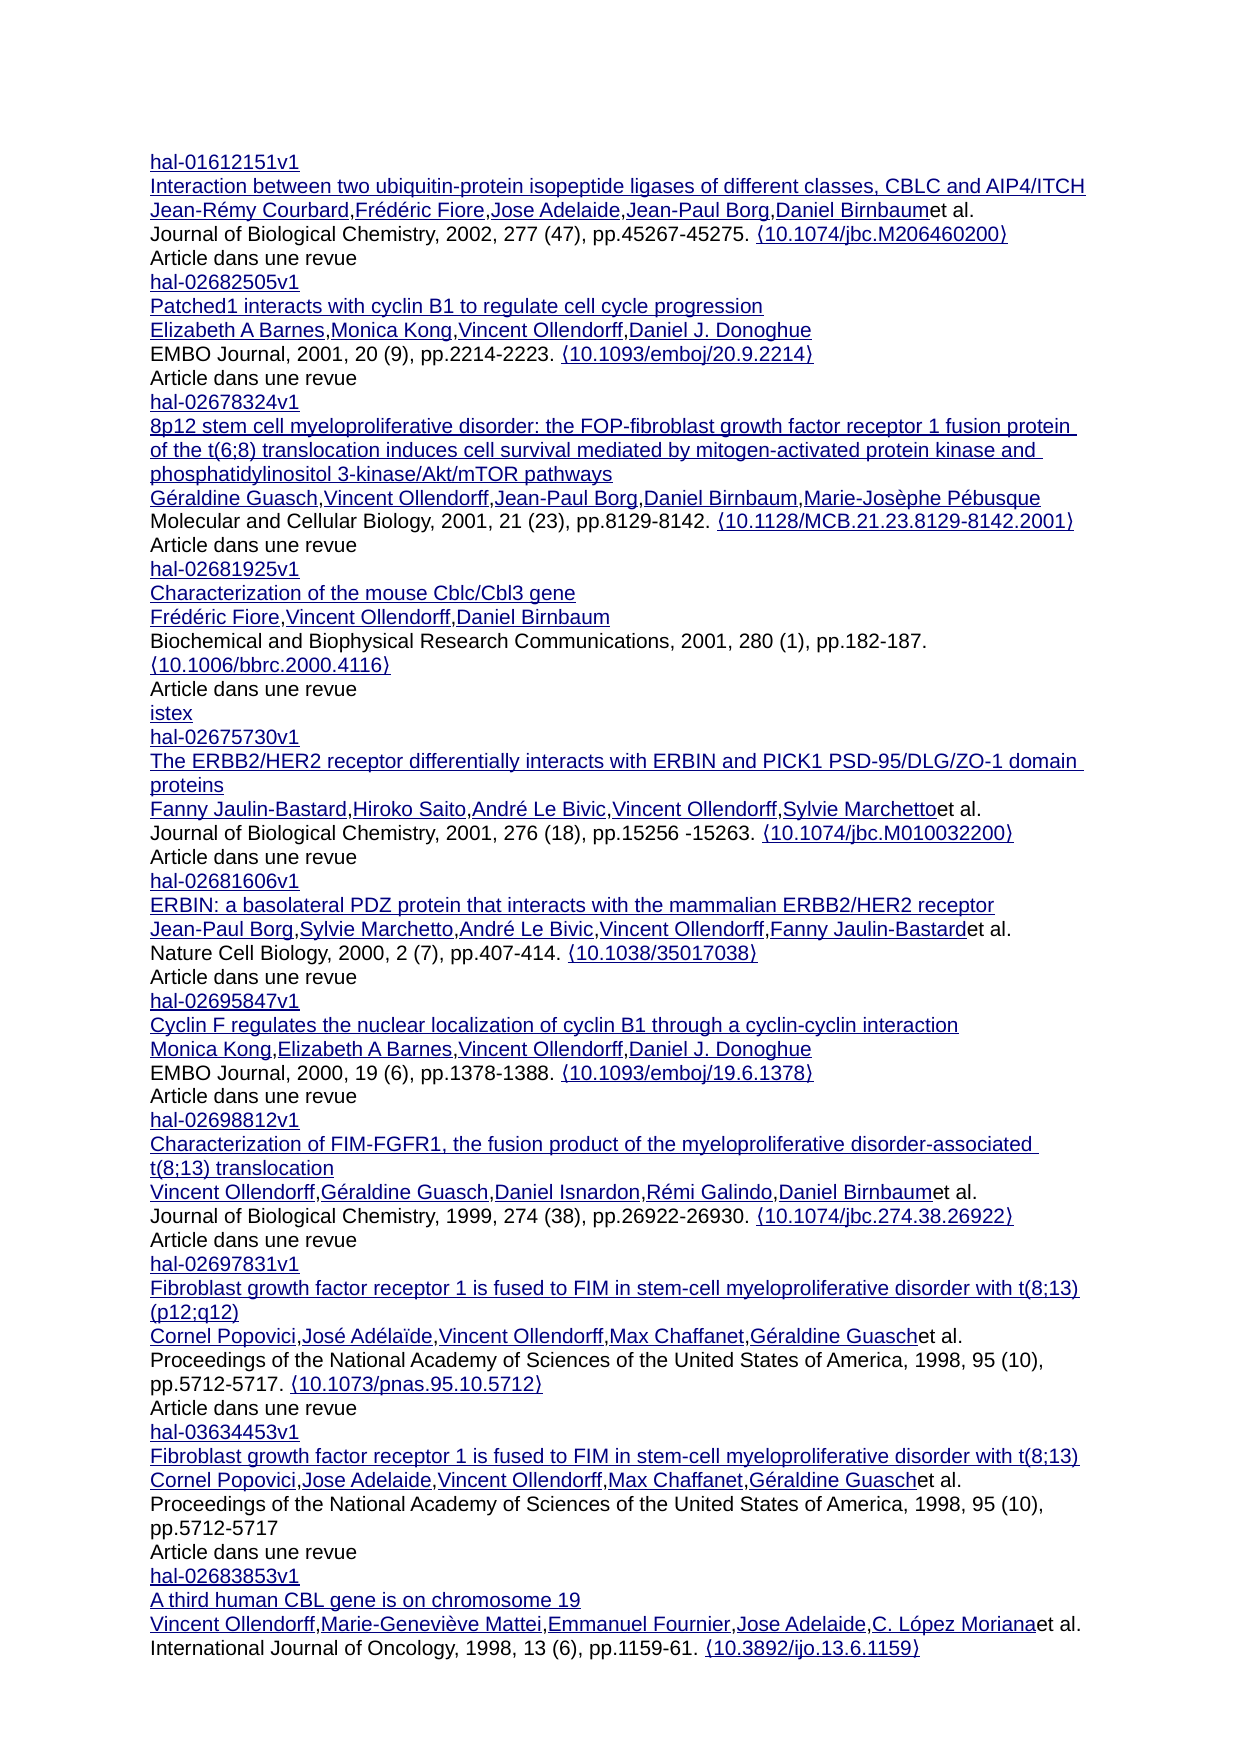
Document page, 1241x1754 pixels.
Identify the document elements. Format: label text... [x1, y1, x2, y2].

table_cell A third human CBL gene is on chromosome 19 Vincent Ollendorff,Marie-Geneviève Mattei,Emmanuel Fournier,Jose Adelaide,C. López Morianaet al. International Journal of Oncology, 1998, 13 (6), pp.1159-61. ⟨10.3892/ijo.13.6.1159⟩ [150, 1588, 1090, 1659]
table_cell Fibroblast growth factor receptor 1 is fused to FIM in stem-cell myeloproliferative disorder with t(8;13)(p12;q12) Cornel Popovici,José Adélaïde,Vincent Ollendorff,Max Chaffanet,Géraldine Guaschet al. Proceedings of the National Academy of Sciences of the United States of America, 1998, 95 (10), pp.5712-5717. ⟨10.1073/pnas.95.10.5712⟩ Article dans une revue hal-03634453v1 [150, 1276, 1090, 1444]
table_cell The ERBB2/HER2 receptor differentially interacts with ERBIN and PICK1 PSD-95/DLG/ZO-1 domain proteins Fanny Jaulin-Bastard,Hiroko Saito,André Le Bivic,Vincent Ollendorff,Sylvie Marchettoet al. Journal of Biological Chemistry, 2001, 276 (18), pp.15256 -15263. ⟨10.1074/jbc.M010032200⟩ Article dans une revue hal-02681606v1 [150, 749, 1090, 893]
table_cell ERBIN: a basolateral PDZ protein that interacts with the mammalian ERBB2/HER2 receptor Jean-Paul Borg,Sylvie Marchetto,André Le Bivic,Vincent Ollendorff,Fanny Jaulin-Bastardet al. Nature Cell Biology, 2000, 2 (7), pp.407-414. ⟨10.1038/35017038⟩ Article dans une revue hal-02695847v1 [150, 893, 1090, 1012]
table_cell Characterization of the mouse Cblc/Cbl3 gene Frédéric Fiore,Vincent Ollendorff,Daniel Birnbaum Biochemical and Biophysical Research Communications, 2001, 280 (1), pp.182-187. ⟨10.1006/bbrc.2000.4116⟩ Article dans une revue istex hal-02675730v1 [150, 581, 1090, 749]
table_cell Interaction between two ubiquitin-protein isopeptide ligases of different classes, CBLC and AIP4/ITCH Jean-Rémy Courbard,Frédéric Fiore,Jose Adelaide,Jean-Paul Borg,Daniel Birnbaumet al. Journal of Biological Chemistry, 2002, 277 (47), pp.45267-45275. ⟨10.1074/jbc.M206460200⟩ Article dans une revue hal-02682505v1 [150, 174, 1090, 294]
table_cell 8p12 stem cell myeloproliferative disorder: the FOP-fibroblast growth factor receptor 1 fusion protein of the t(6;8) translocation induces cell survival mediated by mitogen-activated protein kinase and phosphatidylinositol 3-kinase/Akt/mTOR pathways Géraldine Guasch,Vincent Ollendorff,Jean-Paul Borg,Daniel Birnbaum,Marie-Josèphe Pébusque Molecular and Cellular Biology, 2001, 21 (23), pp.8129-8142. ⟨10.1128/MCB.21.23.8129-8142.2001⟩ Article dans une revue hal-02681925v1 [150, 414, 1090, 581]
table_cell Patched1 interacts with cyclin B1 to regulate cell cycle progression Elizabeth A Barnes,Monica Kong,Vincent Ollendorff,Daniel J. Donoghue EMBO Journal, 2001, 20 (9), pp.2214-2223. ⟨10.1093/emboj/20.9.2214⟩ Article dans une revue hal-02678324v1 [150, 294, 1090, 413]
table_cell Cyclin F regulates the nuclear localization of cyclin B1 through a cyclin-cyclin interaction Monica Kong,Elizabeth A Barnes,Vincent Ollendorff,Daniel J. Donoghue EMBO Journal, 2000, 19 (6), pp.1378-1388. ⟨10.1093/emboj/19.6.1378⟩ Article dans une revue hal-02698812v1 [150, 1013, 1090, 1132]
table_cell Characterization of FIM-FGFR1, the fusion product of the myeloproliferative disorder-associated t(8;13) translocation Vincent Ollendorff,Géraldine Guasch,Daniel Isnardon,Rémi Galindo,Daniel Birnbaumet al. Journal of Biological Chemistry, 1999, 274 (38), pp.26922-26930. ⟨10.1074/jbc.274.38.26922⟩ Article dans une revue hal-02697831v1 [150, 1132, 1090, 1276]
table_cell Fibroblast growth factor receptor 1 is fused to FIM in stem-cell myeloproliferative disorder with t(8;13) Cornel Popovici,Jose Adelaide,Vincent Ollendorff,Max Chaffanet,Géraldine Guaschet al. Proceedings of the National Academy of Sciences of the United States of America, 1998, 95 (10), pp.5712-5717 Article dans une revue hal-02683853v1 [150, 1444, 1090, 1587]
table_cell hal-01612151v1 [150, 150, 1090, 174]
